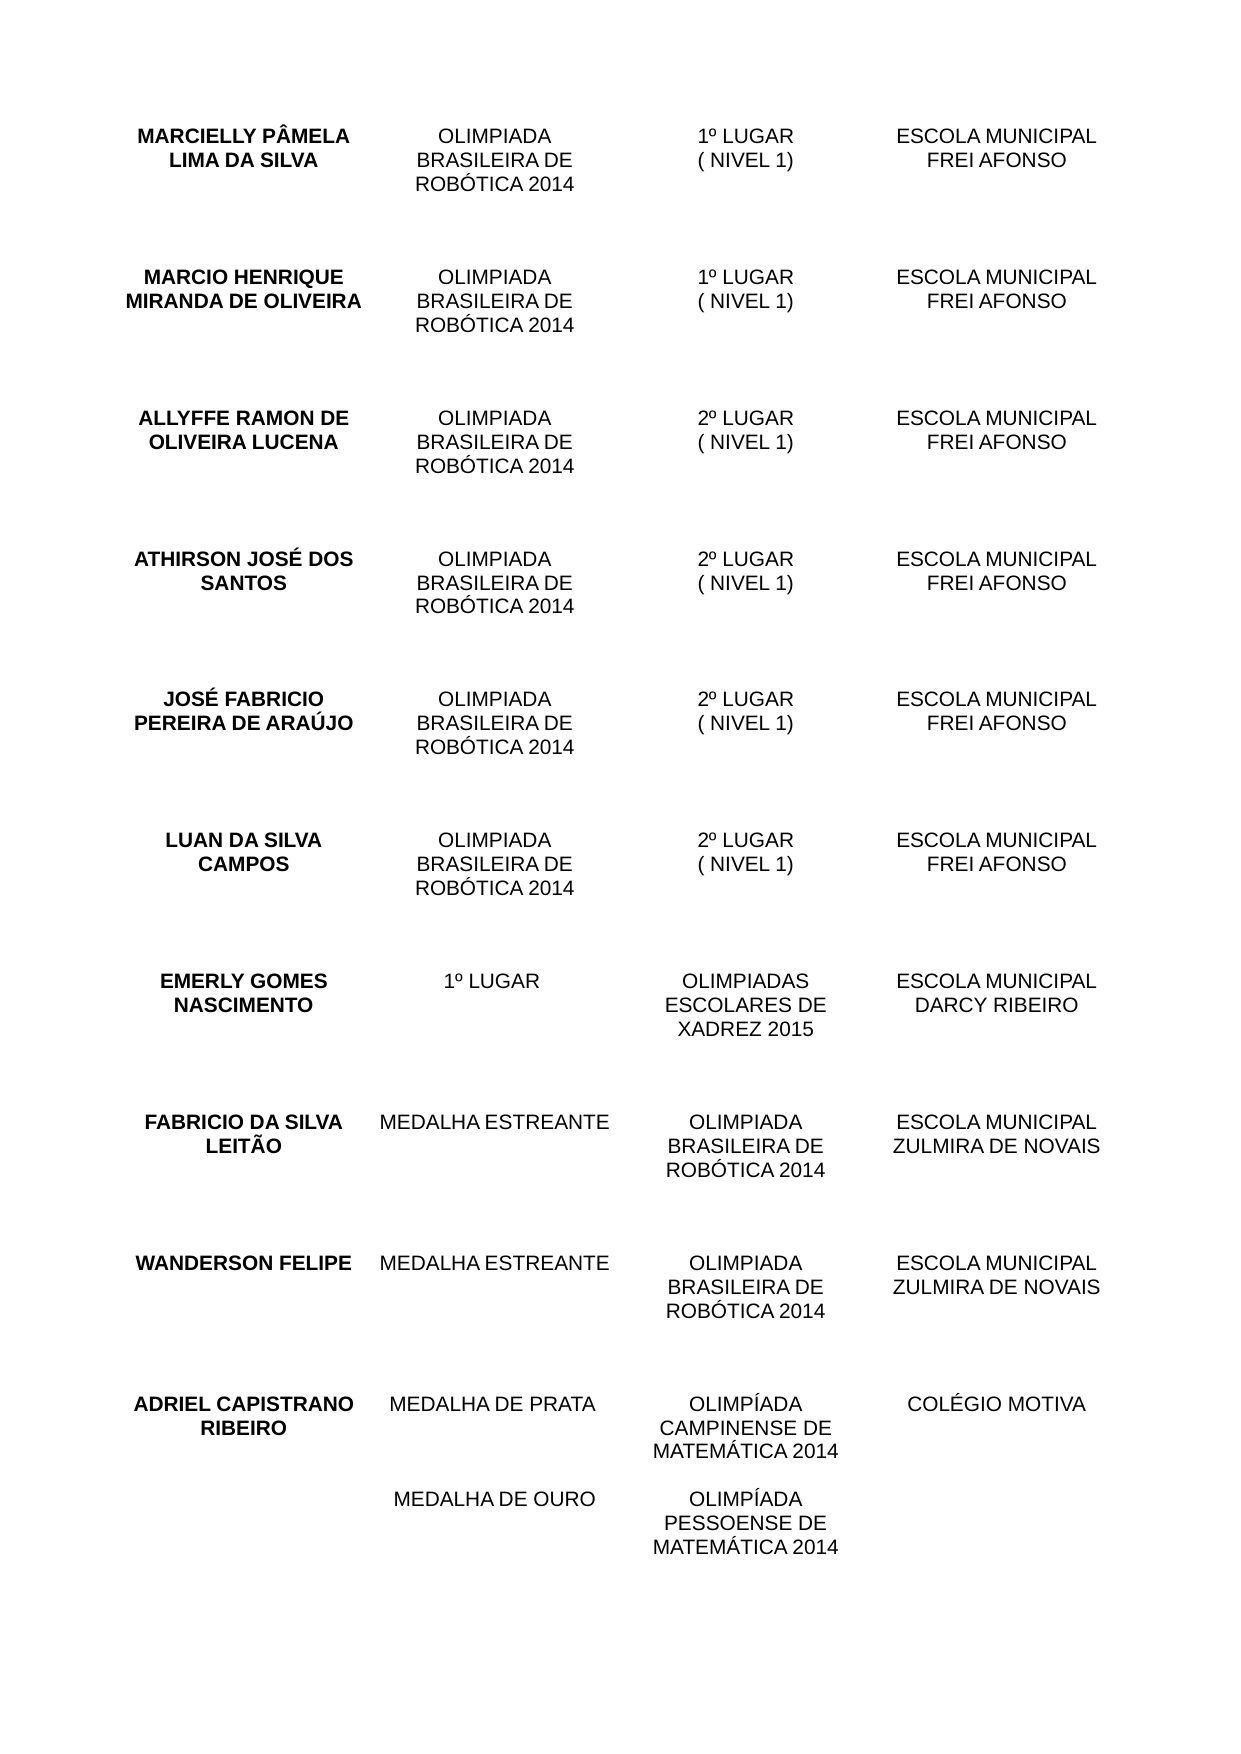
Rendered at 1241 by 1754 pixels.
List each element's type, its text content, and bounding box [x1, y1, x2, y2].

table_header COLÉGIO MOTIVA [871, 1386, 1122, 1565]
table_header MEDALHA ESTREANTE [369, 1104, 620, 1187]
table_header ATHIRSON JOSÉ DOS SANTOS [118, 541, 369, 624]
table_header OLIMPIADA BRASILEIRA DE ROBÓTICA 2014 [620, 1104, 871, 1187]
table_header OLIMPIADA BRASILEIRA DE ROBÓTICA 2014 [369, 400, 620, 483]
table_header LUAN DA SILVA CAMPOS [118, 822, 369, 906]
table_header ESCOLA MUNICIPAL FREI AFONSO [871, 259, 1122, 342]
table_header 1º LUGAR [369, 963, 620, 1046]
table_header ADRIEL CAPISTRANO RIBEIRO [118, 1386, 369, 1565]
table_header MEDALHA DE PRATA MEDALHA DE OURO [369, 1386, 620, 1565]
table_header 2º LUGAR ( NIVEL 1) [620, 541, 871, 624]
table_header OLIMPIADA BRASILEIRA DE ROBÓTICA 2014 [620, 1245, 871, 1328]
table_header OLIMPIADA BRASILEIRA DE ROBÓTICA 2014 [369, 118, 620, 201]
table_header 2º LUGAR ( NIVEL 1) [620, 400, 871, 483]
table_header ESCOLA MUNICIPAL DARCY RIBEIRO [871, 963, 1122, 1046]
table_header ESCOLA MUNICIPAL ZULMIRA DE NOVAIS [871, 1245, 1122, 1328]
table_header 2º LUGAR ( NIVEL 1) [620, 681, 871, 765]
table_header MARCIO HENRIQUE MIRANDA DE OLIVEIRA [118, 259, 369, 342]
table_header 1º LUGAR ( NIVEL 1) [620, 259, 871, 342]
table_header 1º LUGAR ( NIVEL 1) [620, 118, 871, 201]
table_header OLIMPIADAS ESCOLARES DE XADREZ 2015 [620, 963, 871, 1046]
table_header MEDALHA ESTREANTE [369, 1245, 620, 1328]
table_header MARCIELLY PÂMELA LIMA DA SILVA [118, 118, 369, 201]
table_header OLIMPIADA BRASILEIRA DE ROBÓTICA 2014 [369, 541, 620, 624]
table_header OLIMPIADA BRASILEIRA DE ROBÓTICA 2014 [369, 259, 620, 342]
table_header ESCOLA MUNICIPAL FREI AFONSO [871, 681, 1122, 765]
table_header OLIMPIADA BRASILEIRA DE ROBÓTICA 2014 [369, 822, 620, 906]
table_header FABRICIO DA SILVA LEITÃO [118, 1104, 369, 1187]
table_header 2º LUGAR ( NIVEL 1) [620, 822, 871, 906]
table_header OLIMPIADA BRASILEIRA DE ROBÓTICA 2014 [369, 681, 620, 765]
table_header ALLYFFE RAMON DE OLIVEIRA LUCENA [118, 400, 369, 483]
table_header EMERLY GOMES NASCIMENTO [118, 963, 369, 1046]
table_header ESCOLA MUNICIPAL FREI AFONSO [871, 118, 1122, 201]
table_header WANDERSON FELIPE [118, 1245, 369, 1328]
table_header ESCOLA MUNICIPAL ZULMIRA DE NOVAIS [871, 1104, 1122, 1187]
table_header ESCOLA MUNICIPAL FREI AFONSO [871, 822, 1122, 906]
table_header OLIMPÍADA CAMPINENSE DE MATEMÁTICA 2014 OLIMPÍADA PESSOENSE DE MATEMÁTICA 2014 [620, 1386, 871, 1565]
table_header JOSÉ FABRICIO PEREIRA DE ARAÚJO [118, 681, 369, 765]
table_header ESCOLA MUNICIPAL FREI AFONSO [871, 541, 1122, 624]
table_header ESCOLA MUNICIPAL FREI AFONSO [871, 400, 1122, 483]
